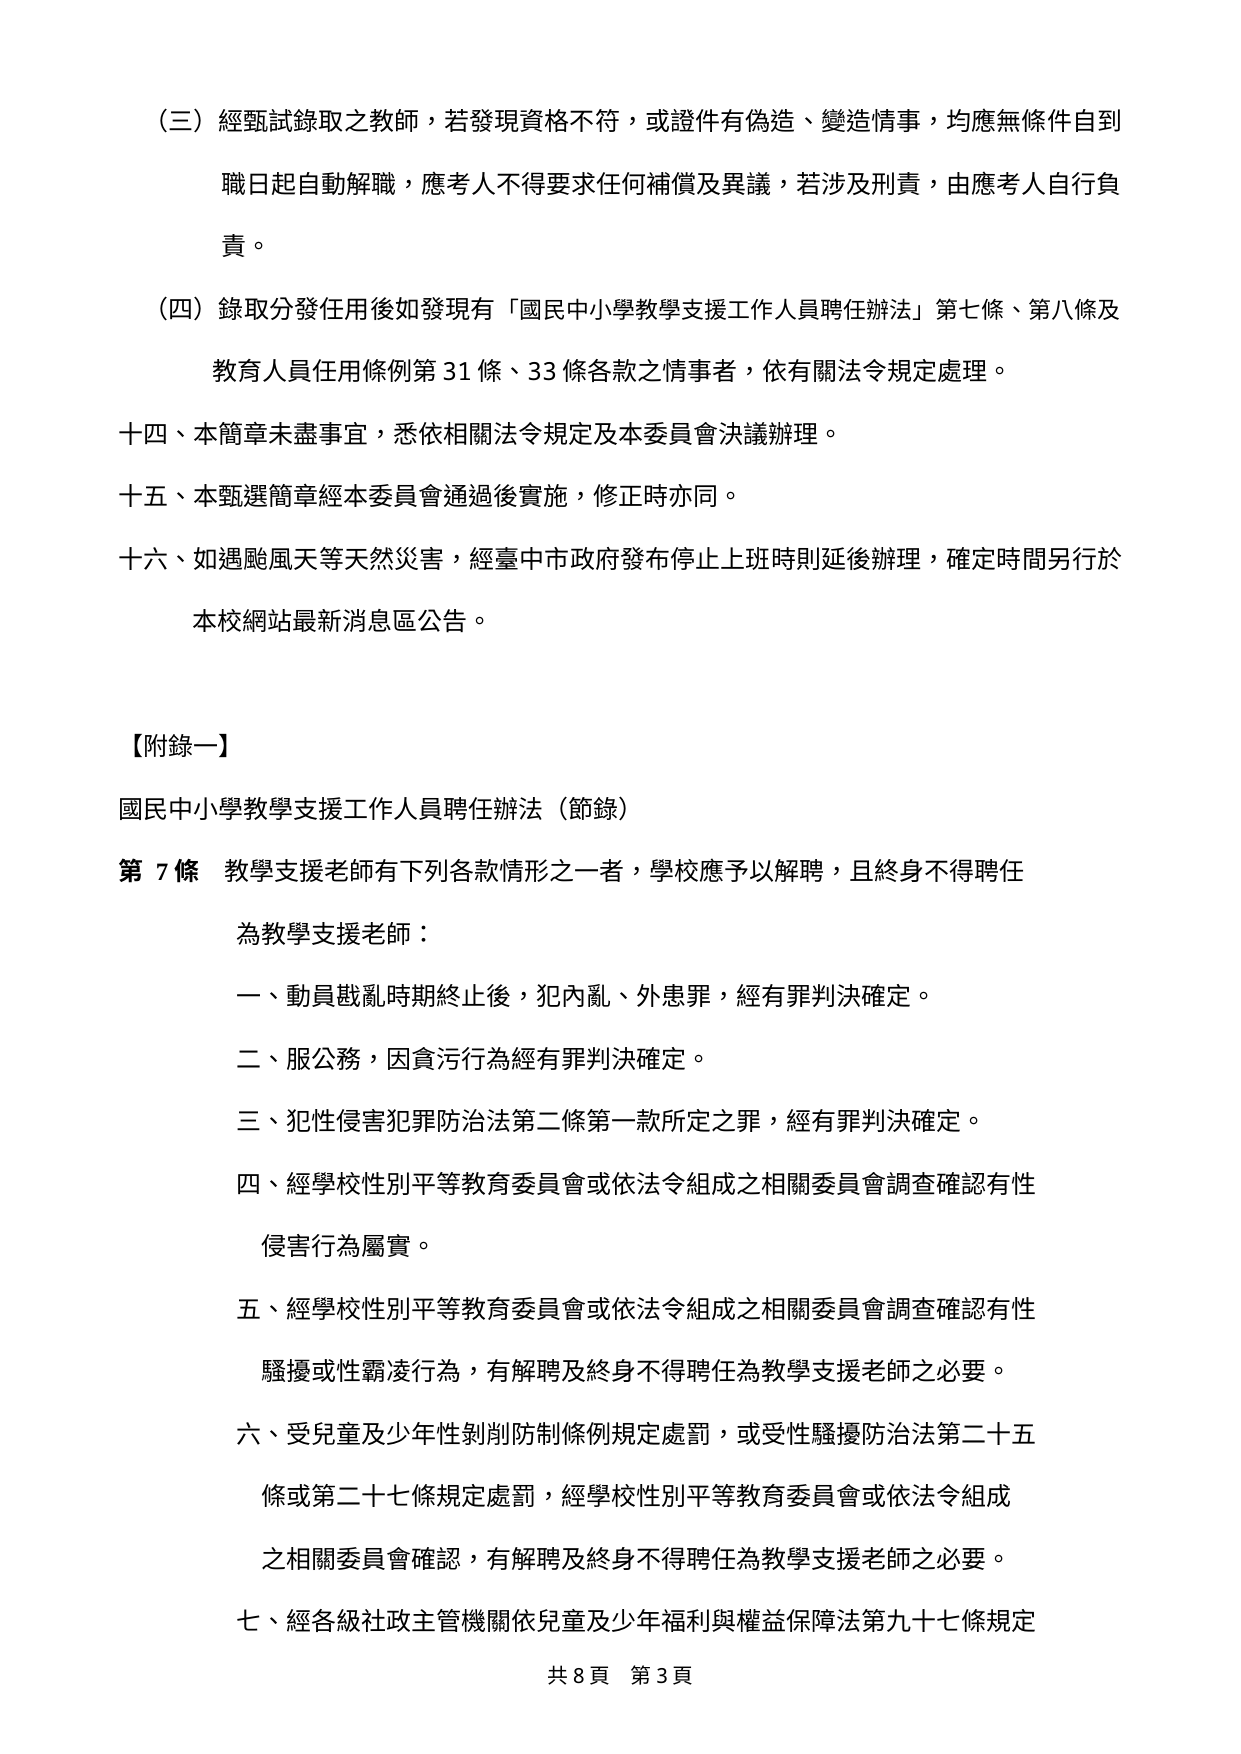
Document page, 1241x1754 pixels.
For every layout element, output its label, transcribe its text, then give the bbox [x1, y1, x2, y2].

text 第 7 條 教學支援老師有下列各款情形之一者，學校應予以解聘，且終身不得聘任 [118, 828, 1122, 891]
text 為教學支援老師： [236, 891, 1122, 953]
text 【附錄一】 [118, 703, 1122, 766]
text 十五、本甄選簡章經本委員會通過後實施，修正時亦同。 [118, 453, 1122, 516]
text 十四、本簡章未盡事宜，悉依相關法令規定及本委員會決議辦理。 [118, 391, 1122, 453]
text 一、動員戡亂時期終止後，犯內亂、外患罪，經有罪判決確定。 [236, 953, 1122, 1016]
text 二、服公務，因貪污行為經有罪判決確定。 [236, 1016, 1122, 1078]
text 國民中小學教學支援工作人員聘任辦法（節錄） [118, 766, 1122, 828]
text （四）錄取分發任用後如發現有「國民中小學教學支援工作人員聘任辦法」第七條、第八條及教育人員任用條例第31條、33條各款之情事者，依有關法令規定處理。 [143, 266, 1122, 391]
text 五、經學校性別平等教育委員會或依法令組成之相關委員會調查確認有性 [236, 1266, 1122, 1328]
text 六、受兒童及少年性剝削防制條例規定處罰，或受性騷擾防治法第二十五 [236, 1391, 1122, 1453]
text 條或第二十七條規定處罰，經學校性別平等教育委員會或依法令組成 [236, 1453, 1122, 1516]
text 之相關委員會確認，有解聘及終身不得聘任為教學支援老師之必要。 [236, 1516, 1122, 1578]
text 十六、如遇颱風天等天然災害，經臺中市政府發布停止上班時則延後辦理，確定時間另行於本校網站最新消息區公告。 [118, 516, 1122, 641]
text 侵害行為屬實。 [236, 1203, 1122, 1266]
text 七、經各級社政主管機關依兒童及少年福利與權益保障法第九十七條規定 [236, 1578, 1122, 1641]
text 四、經學校性別平等教育委員會或依法令組成之相關委員會調查確認有性 [236, 1141, 1122, 1203]
text （三）經甄試錄取之教師，若發現資格不符，或證件有偽造、變造情事，均應無條件自到職日起自動解職，應考人不得要求任何補償及異議，若涉及刑責，由應考人自行負責。 [143, 78, 1122, 266]
text 三、犯性侵害犯罪防治法第二條第一款所定之罪，經有罪判決確定。 [236, 1078, 1122, 1141]
text 騷擾或性霸凌行為，有解聘及終身不得聘任為教學支援老師之必要。 [236, 1328, 1122, 1391]
